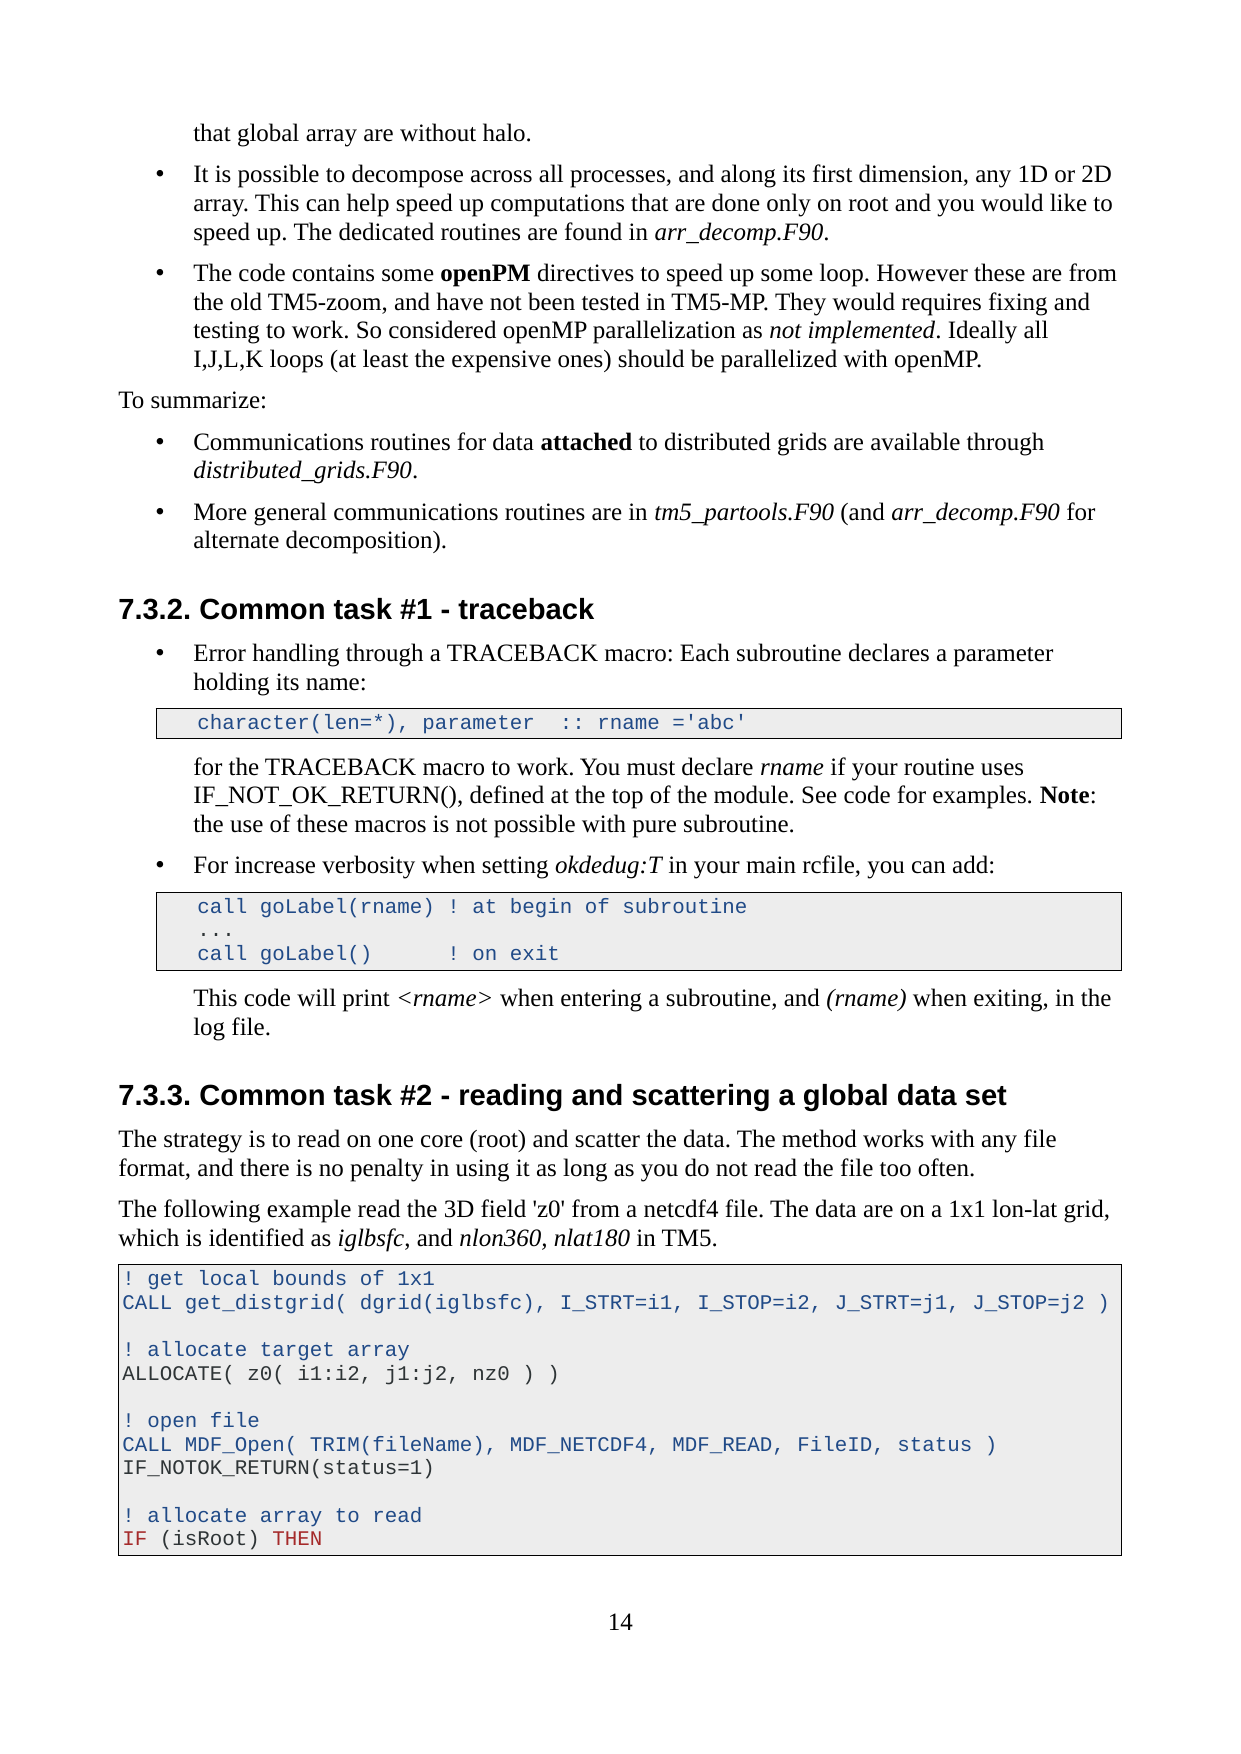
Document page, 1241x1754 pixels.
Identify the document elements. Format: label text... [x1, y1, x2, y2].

text ! allocate array to read [119, 1501, 1121, 1524]
subtitle Common task #1 - traceback [118, 592, 1122, 625]
subtitle Common task #2 - reading and scattering a global data set [118, 1078, 1122, 1112]
list ... [157, 916, 1121, 939]
text To summarize: [118, 386, 1122, 414]
list call goLabel(rname) ! at begin of subroutine [157, 893, 1121, 916]
list For increase verbosity when setting okdedug:T in your main rcfile, you can add: [156, 851, 1122, 879]
text CALL MDF_Open( TRIM(fileName), MDF_NETCDF4, MDF_READ, FileID, status ) [119, 1430, 1121, 1453]
text The strategy is to read on one core (root) and scatter the data. The method works with any file format, and there is no penalty in using it as long as you do not read the file too often. [118, 1124, 1122, 1182]
text ALLOCATE( z0( i1:i2, j1:j2, nz0 ) ) [119, 1359, 1121, 1382]
list More general communications routines are in tm5_partools.F90 (and arr_decomp.F90 for alternate decomposition). [156, 497, 1122, 554]
list Error handling through a TRACEBACK macro: Each subroutine declares a parameter holding its name: [156, 638, 1122, 695]
text The following example read the 3D field 'z0' from a netcdf4 file. The data are on a 1x1 lon-lat grid, which is identified as iglbsfc, and nlon360, nlat180 in TM5. [118, 1194, 1122, 1252]
text ! allocate target array [119, 1335, 1121, 1359]
text ! get local bounds of 1x1 [119, 1265, 1121, 1288]
list The code contains some openPM directives to speed up some loop. However these are from the old TM5-zoom, and have not been tested in TM5-MP. They would requires fixing and testing to work. So considered openMP parallelization as not implemented. Ideally all I,J,L,K loops (at least the expensive ones) should be parallelized with openMP. [156, 258, 1122, 373]
text IF (isRoot) THEN [119, 1524, 1121, 1555]
list for the TRACEBACK macro to work. You must declare rname if your routine uses IF_NOT_OK_RETURN(), defined at the top of the module. See code for examples. Note: the use of these macros is not possible with pure subroutine. [156, 752, 1122, 838]
list It is possible to decompose across all processes, and along its first dimension, any 1D or 2D array. This can help speed up computations that are done only on root and you would like to speed up. The dedicated routines are found in arr_decomp.F90. [156, 159, 1122, 246]
text CALL get_distgrid( dgrid(iglbsfc), I_STRT=i1, I_STOP=i2, J_STRT=j1, J_STOP=j2 ) [119, 1288, 1121, 1311]
text ! open file [119, 1406, 1121, 1430]
list This code will print <rname> when entering a subroutine, and (rname) when exiting, in the log file. [156, 983, 1122, 1041]
text IF_NOTOK_RETURN(status=1) [119, 1453, 1121, 1477]
list that global array are without halo. [156, 118, 1122, 147]
list character(len=*), parameter :: rname ='abc' [157, 709, 1121, 738]
list call goLabel() ! on exit [157, 939, 1121, 970]
list Communications routines for data attached to distributed grids are available through distributed_grids.F90. [156, 427, 1122, 484]
